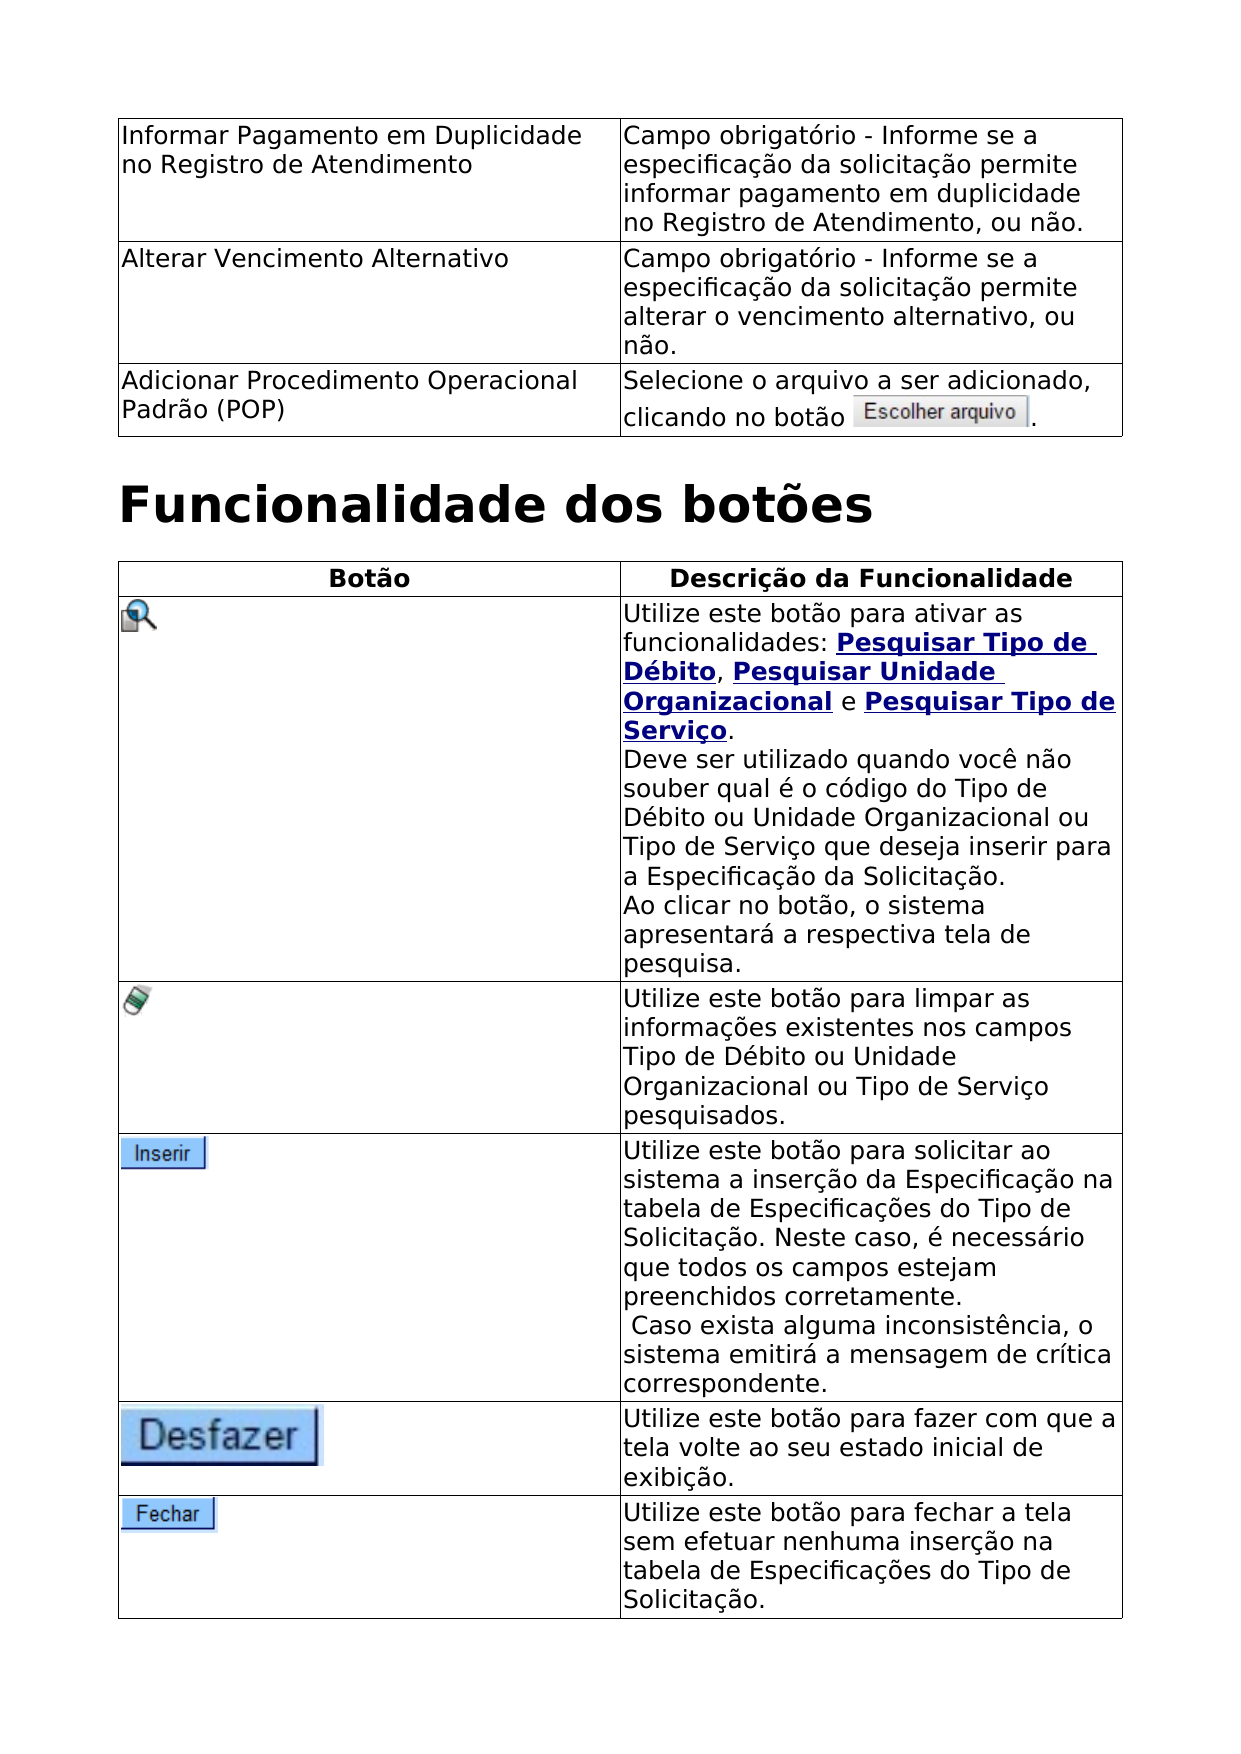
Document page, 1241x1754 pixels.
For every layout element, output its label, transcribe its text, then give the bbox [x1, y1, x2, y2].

table_cell Informar Pagamento em Duplicidade no Registro de Atendimento [119, 119, 620, 241]
picture [121, 1497, 218, 1533]
picture [121, 984, 153, 1017]
table_cell [119, 1496, 620, 1617]
picture [853, 395, 1030, 427]
table_cell Alterar Vencimento Alternativo [119, 242, 620, 363]
picture [121, 599, 157, 632]
table_cell [119, 982, 620, 1133]
table_cell [119, 1134, 620, 1401]
table_cell Utilize este botão para solicitar ao sistema a inserção da Especificação na tabela de Especificações do Tipo de Solicitação. Neste caso, é necessário que todos os campos estejam preenchidos corretamente. Caso exista alguma inconsistência, o sistema emitirá a mensagem de crítica correspondente. [621, 1134, 1122, 1401]
table_header Descrição da Funcionalidade [621, 562, 1122, 596]
table_cell Utilize este botão para ativar as funcionalidades: Pesquisar Tipo de Débito, Pesquisar Unidade Organizacional e Pesquisar Tipo de Serviço. Deve ser utilizado quando você não souber qual é o código do Tipo de Débito ou Unidade Organizacional ou Tipo de Serviço que deseja inserir para a Especificação da Solicitação. Ao clicar no botão, o sistema apresentará a respectiva tela de pesquisa. [621, 597, 1122, 981]
table_cell Campo obrigatório - Informe se a especificação da solicitação permite informar pagamento em duplicidade no Registro de Atendimento, ou não. [621, 119, 1122, 241]
table_cell Utilize este botão para limpar as informações existentes nos campos Tipo de Débito ou Unidade Organizacional ou Tipo de Serviço pesquisados. [621, 982, 1122, 1133]
table_cell Utilize este botão para fazer com que a tela volte ao seu estado inicial de exibição. [621, 1402, 1122, 1495]
table_cell Adicionar Procedimento Operacional Padrão (POP) [119, 364, 620, 436]
table_cell [119, 597, 620, 981]
picture [121, 1404, 325, 1466]
table_cell Utilize este botão para fechar a tela sem efetuar nenhuma inserção na tabela de Especificações do Tipo de Solicitação. [621, 1496, 1122, 1617]
table_cell Campo obrigatório - Informe se a especificação da solicitação permite alterar o vencimento alternativo, ou não. [621, 242, 1122, 363]
table_header Botão [119, 562, 620, 596]
table_cell Selecione o arquivo a ser adicionado, clicando no botão . [621, 364, 1122, 436]
subtitle Funcionalidade dos botões [118, 476, 1122, 534]
table_cell [119, 1402, 620, 1495]
picture [121, 1136, 209, 1171]
